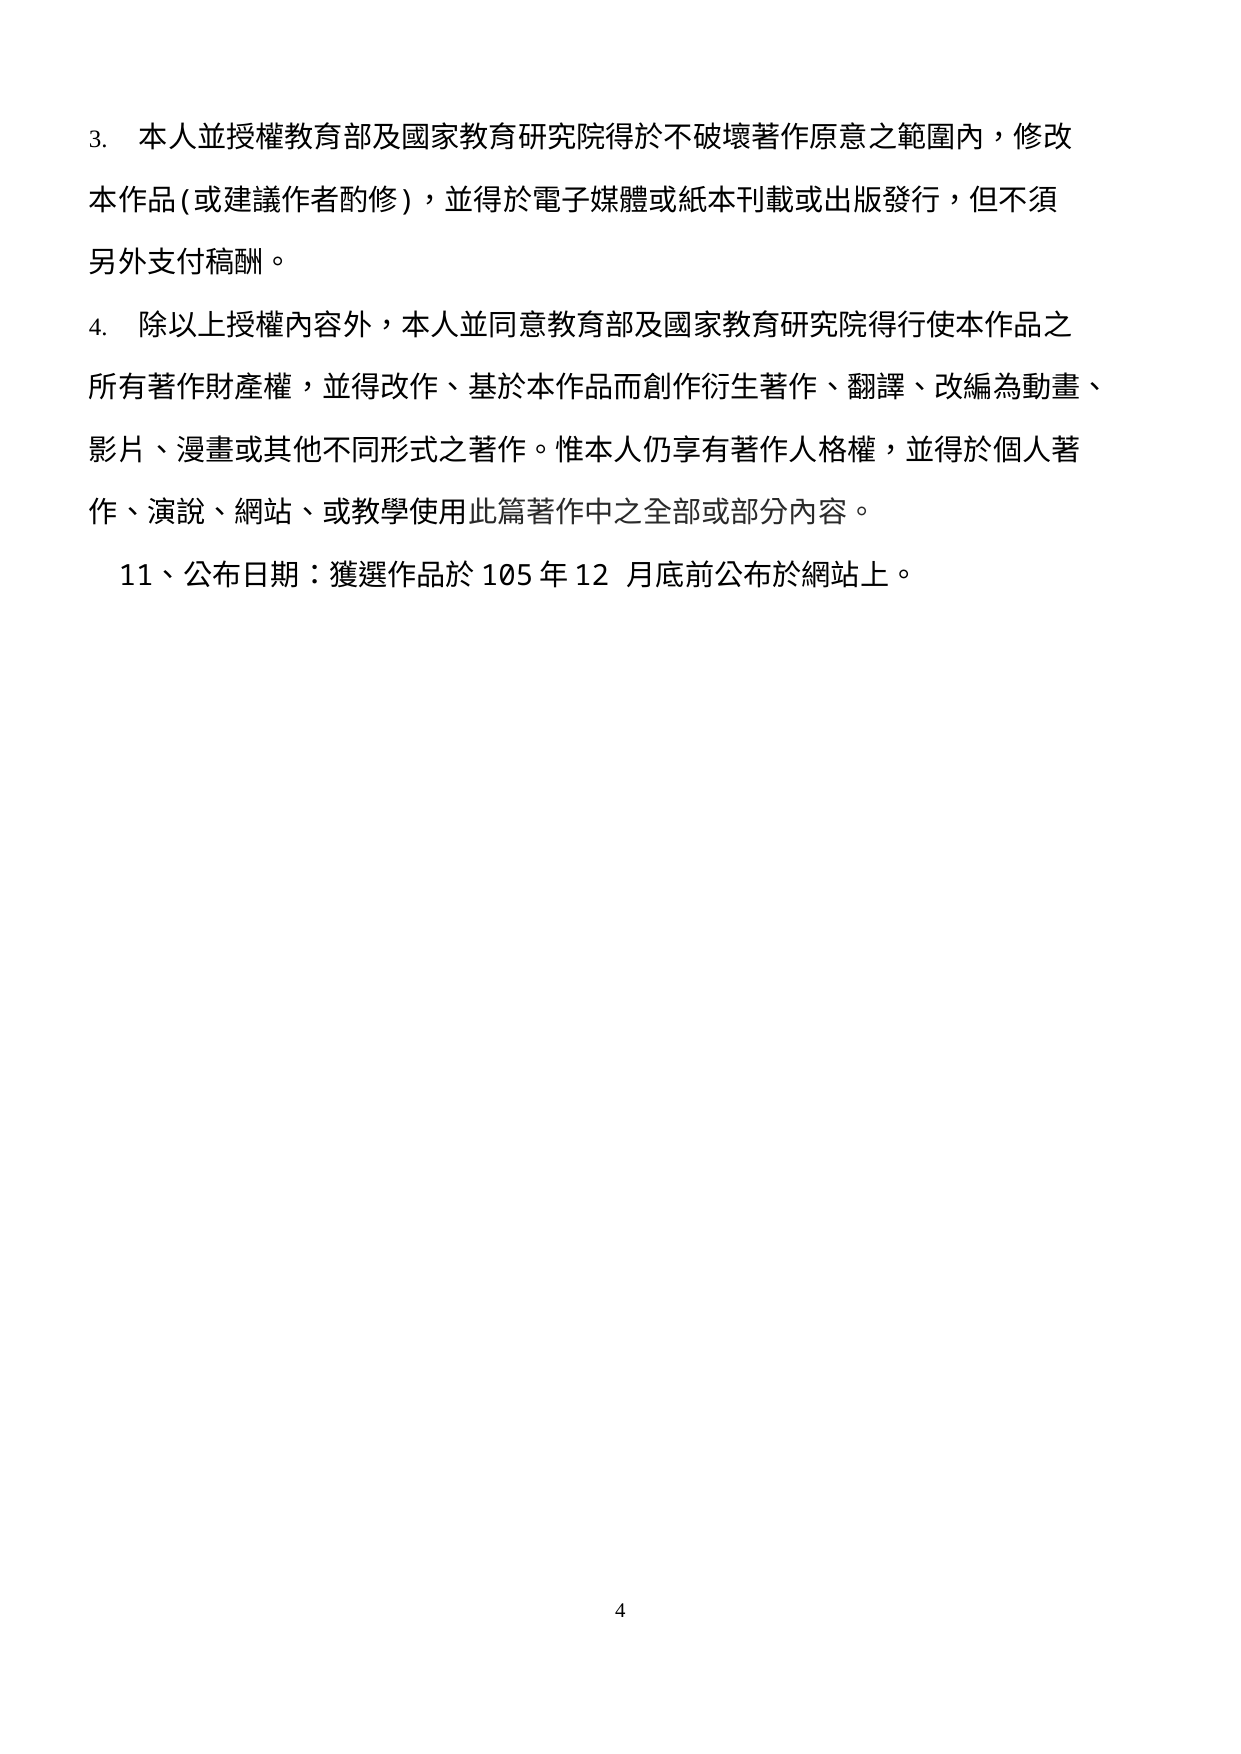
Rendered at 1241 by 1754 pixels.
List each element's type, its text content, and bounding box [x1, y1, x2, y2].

list 公布日期：獲選作品於105年12 月底前公布於網站上。 [118, 531, 1152, 593]
list 本人並授權教育部及國家教育研究院得於不破壞著作原意之範圍內，修改本作品(或建議作者酌修)，並得於電子媒體或紙本刊載或出版發行，但不須另外支付稿酬。 [89, 93, 1085, 281]
list 除以上授權內容外，本人並同意教育部及國家教育研究院得行使本作品之所有著作財產權，並得改作、基於本作品而創作衍生著作、翻譯、改編為動畫、影片、漫畫或其他不同形式之著作。惟本人仍享有著作人格權，並得於個人著作、演說、網站、或教學使用此篇著作中之全部或部分內容。 [89, 281, 1085, 531]
